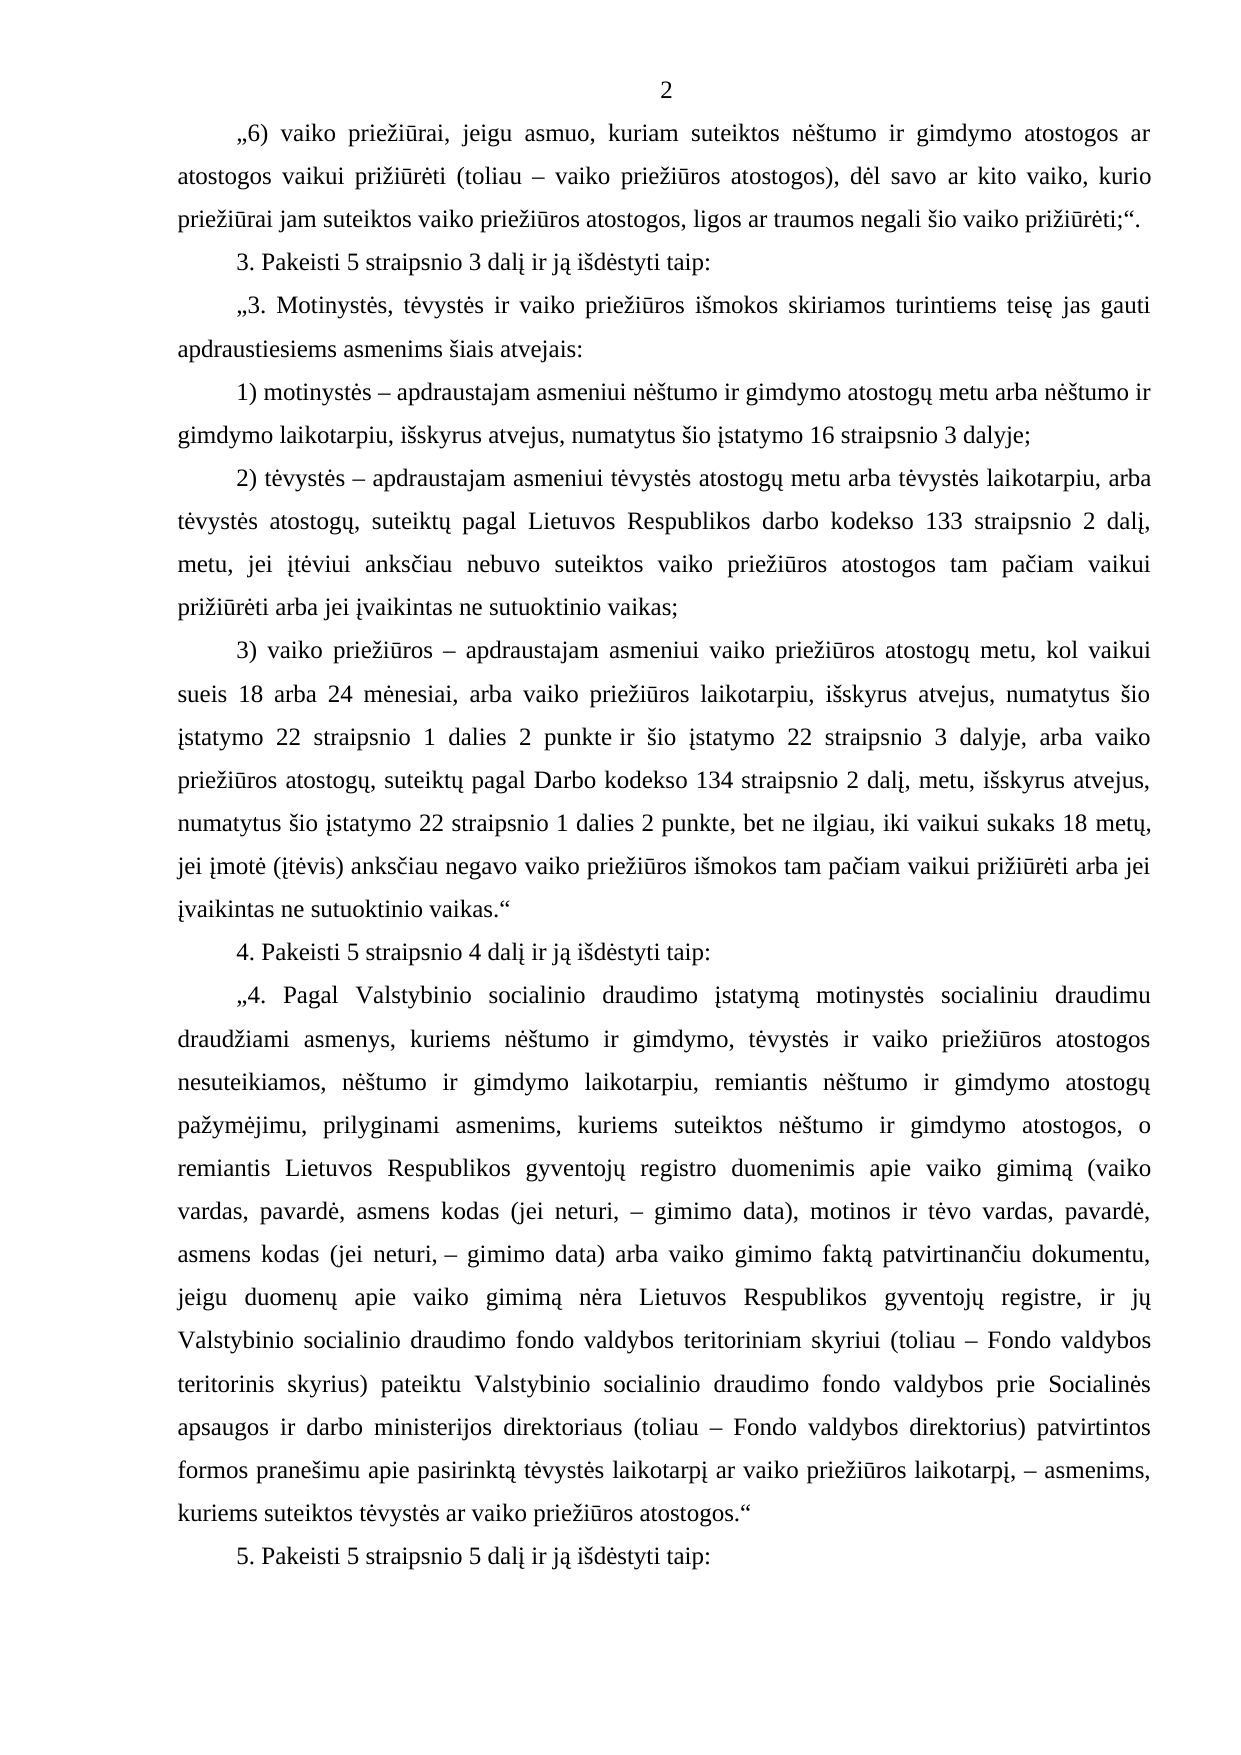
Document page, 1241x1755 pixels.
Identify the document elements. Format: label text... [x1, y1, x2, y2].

text 3) vaiko priežiūros – apdraustajam asmeniui vaiko priežiūros atostogų metu, kol vaikui sueis 18 arba 24 mėnesiai, arba vaiko priežiūros laikotarpiu, išskyrus atvejus, numatytus šio įstatymo 22 straipsnio 1 dalies 2 punkte ir šio įstatymo 22 straipsnio 3 dalyje, arba vaiko priežiūros atostogų, suteiktų pagal Darbo kodekso 134 straipsnio 2 dalį, metu, išskyrus atvejus, numatytus šio įstatymo 22 straipsnio 1 dalies 2 punkte, bet ne ilgiau, iki vaikui sukaks 18 metų, jei įmotė (įtėvis) anksčiau negavo vaiko priežiūros išmokos tam pačiam vaikui prižiūrėti arba jei įvaikintas ne sutuoktinio vaikas.“ [177, 636, 1152, 923]
text 4. Pakeisti 5 straipsnio 4 dalį ir ją išdėstyti taip: [177, 937, 1152, 966]
text „4. Pagal Valstybinio socialinio draudimo įstatymą motinystės socialiniu draudimu draudžiami asmenys, kuriems nėštumo ir gimdymo, tėvystės ir vaiko priežiūros atostogos nesuteikiamos, nėštumo ir gimdymo laikotarpiu, remiantis nėštumo ir gimdymo atostogų pažymėjimu, prilyginami asmenims, kuriems suteiktos nėštumo ir gimdymo atostogos, o remiantis Lietuvos Respublikos gyventojų registro duomenimis apie vaiko gimimą (vaiko vardas, pavardė, asmens kodas (jei neturi, – gimimo data), motinos ir tėvo vardas, pavardė, asmens kodas (jei neturi, – gimimo data) arba vaiko gimimo faktą patvirtinančiu dokumentu, jeigu duomenų apie vaiko gimimą nėra Lietuvos Respublikos gyventojų registre, ir jų Valstybinio socialinio draudimo fondo valdybos teritoriniam skyriui (toliau – Fondo valdybos teritorinis skyrius) pateiktu Valstybinio socialinio draudimo fondo valdybos prie Socialinės apsaugos ir darbo ministerijos direktoriaus (toliau – Fondo valdybos direktorius) patvirtintos formos pranešimu apie pasirinktą tėvystės laikotarpį ar vaiko priežiūros laikotarpį, – asmenims, kuriems suteiktos tėvystės ar vaiko priežiūros atostogos.“ [177, 981, 1152, 1527]
text 5. Pakeisti 5 straipsnio 5 dalį ir ją išdėstyti taip: [177, 1541, 1152, 1570]
text 3. Pakeisti 5 straipsnio 3 dalį ir ją išdėstyti taip: [177, 247, 1152, 276]
text „3. Motinystės, tėvystės ir vaiko priežiūros išmokos skiriamos turintiems teisę jas gauti apdraustiesiems asmenims šiais atvejais: [177, 291, 1152, 362]
text 1) motinystės – apdraustajam asmeniui nėštumo ir gimdymo atostogų metu arba nėštumo ir gimdymo laikotarpiu, išskyrus atvejus, numatytus šio įstatymo 16 straipsnio 3 dalyje; [177, 377, 1152, 449]
text „6) vaiko priežiūrai, jeigu asmuo, kuriam suteiktos nėštumo ir gimdymo atostogos ar atostogos vaikui prižiūrėti (toliau – vaiko priežiūros atostogos), dėl savo ar kito vaiko, kurio priežiūrai jam suteiktos vaiko priežiūros atostogos, ligos ar traumos negali šio vaiko prižiūrėti;“. [177, 118, 1152, 233]
text 2) tėvystės – apdraustajam asmeniui tėvystės atostogų metu arba tėvystės laikotarpiu, arba tėvystės atostogų, suteiktų pagal Lietuvos Respublikos darbo kodekso 133 straipsnio 2 dalį, metu, jei įtėviui anksčiau nebuvo suteiktos vaiko priežiūros atostogos tam pačiam vaikui prižiūrėti arba jei įvaikintas ne sutuoktinio vaikas; [177, 463, 1152, 621]
